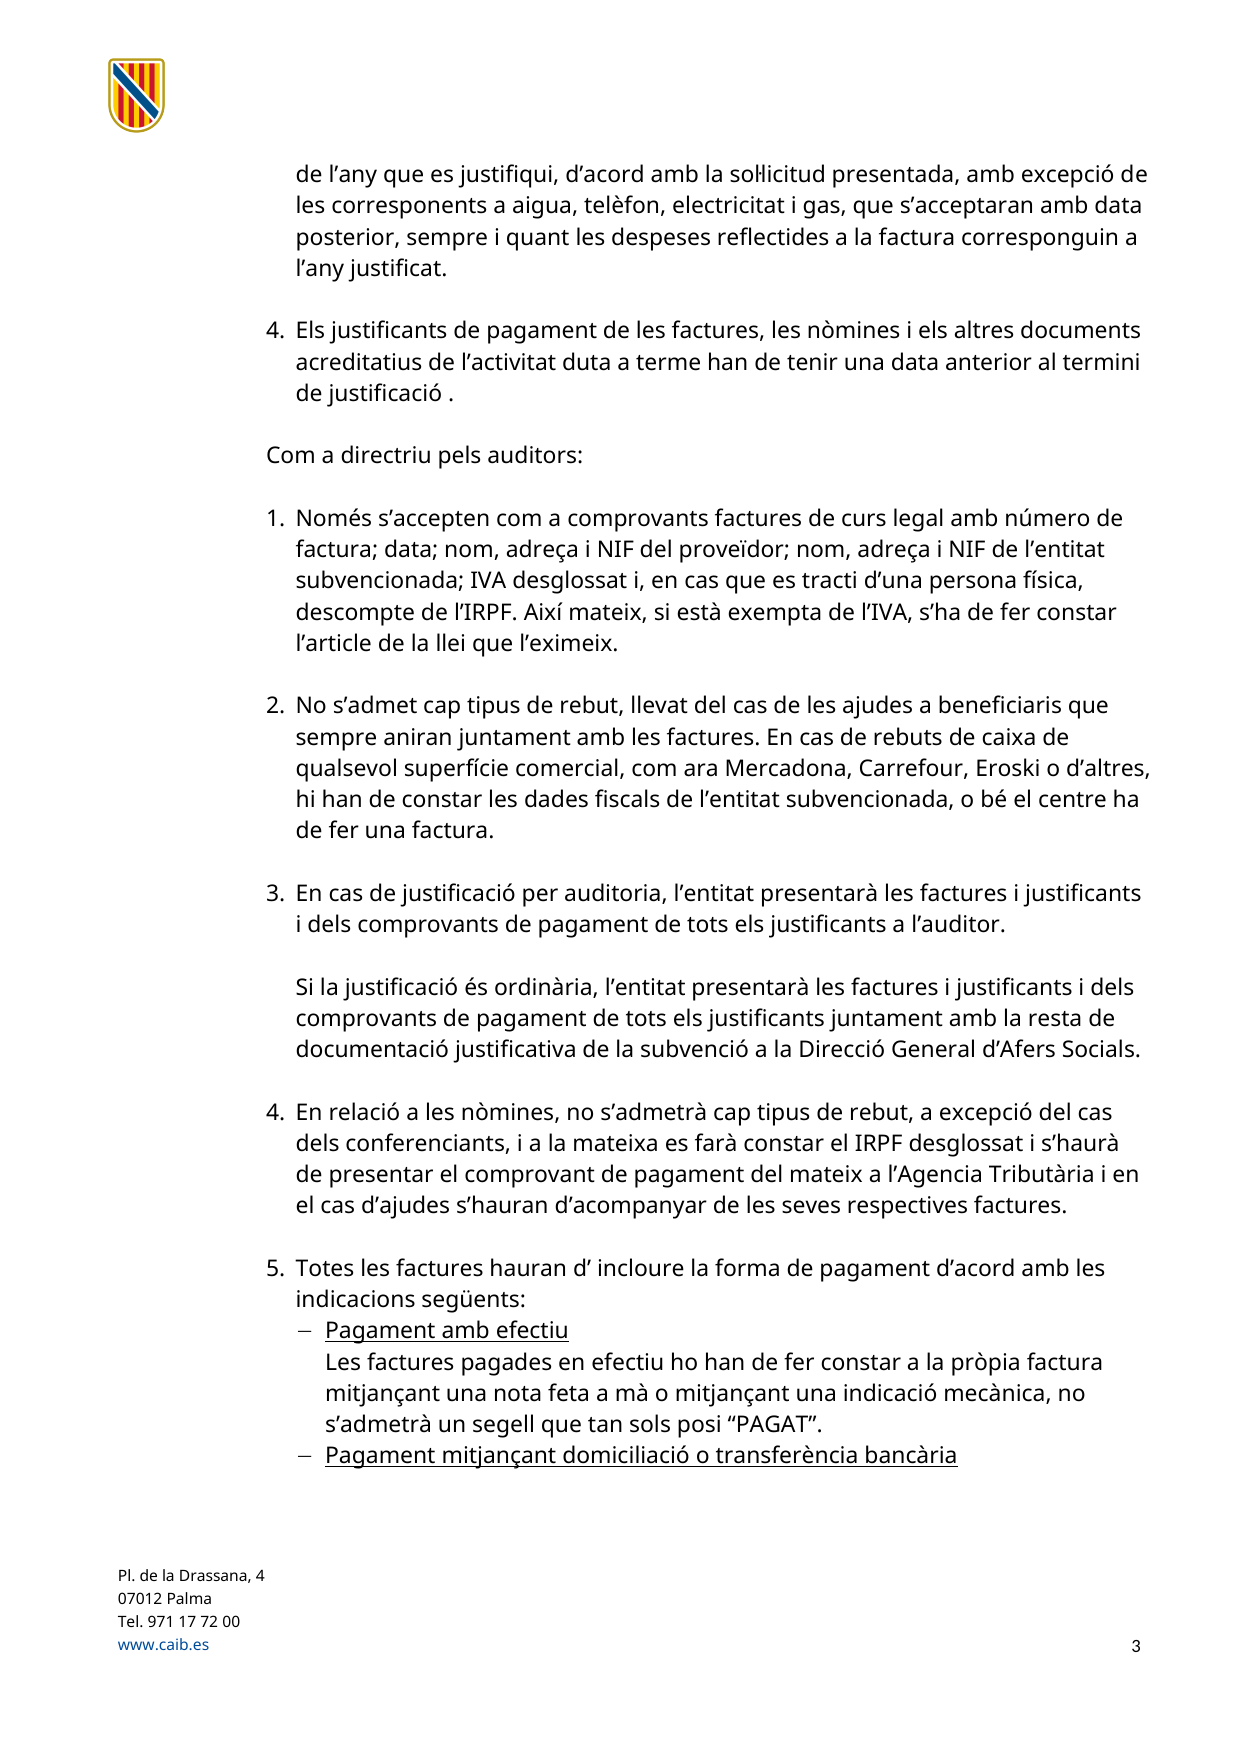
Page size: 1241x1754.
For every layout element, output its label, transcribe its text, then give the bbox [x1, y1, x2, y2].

list de l’any que es justifiqui, d’acord amb la sol·licitud presentada, amb excepció de les corresponents a aigua, telèfon, electricitat i gas, que s’acceptaran amb data posterior, sempre i quant les despeses reflectides a la factura corresponguin a l’any justificat. [266, 158, 1152, 283]
list Pagament mitjançant domiciliació o transferència bancària [295, 1439, 1152, 1470]
list Les factures pagades en efectiu ho han de fer constar a la pròpia factura mitjançant una nota feta a mà o mitjançant una indicació mecànica, no s’admetrà un segell que tan sols posi “PAGAT”. [295, 1345, 1152, 1439]
list Totes les factures hauran d’ incloure la forma de pagament d’acord amb les indicacions següents: [266, 1252, 1152, 1314]
list Si la justificació és ordinària, l’entitat presentarà les factures i justificants i dels comprovants de pagament de tots els justificants juntament amb la resta de documentació justificativa de la subvenció a la Direcció General d’Afers Socials. [266, 970, 1152, 1064]
list No s’admet cap tipus de rebut, llevat del cas de les ajudes a beneficiaris que sempre aniran juntament amb les factures. En cas de rebuts de caixa de qualsevol superfície comercial, com ara Mercadona, Carrefour, Eroski o d’altres, hi han de constar les dades fiscals de l’entitat subvencionada, o bé el centre ha de fer una factura. [266, 689, 1152, 845]
picture [90, 30, 183, 161]
list Només s’accepten com a comprovants factures de curs legal amb número de factura; data; nom, adreça i NIF del proveïdor; nom, adreça i NIF de l’entitat subvencionada; IVA desglossat i, en cas que es tracti d’una persona física, descompte de l’IRPF. Així mateix, si està exempta de l’IVA, s’ha de fer constar l’article de la llei que l’eximeix. [266, 502, 1152, 658]
list En cas de justificació per auditoria, l’entitat presentarà les factures i justificants i dels comprovants de pagament de tots els justificants a l’auditor. [266, 877, 1152, 939]
list Els justificants de pagament de les factures, les nòmines i els altres documents acreditatius de l’activitat duta a terme han de tenir una data anterior al termini de justificació . [266, 314, 1152, 408]
list En relació a les nòmines, no s’admetrà cap tipus de rebut, a excepció del cas dels conferenciants, i a la mateixa es farà constar el IRPF desglossat i s’haurà de presentar el comprovant de pagament del mateix a l’Agencia Tributària i en el cas d’ajudes s’hauran d’acompanyar de les seves respectives factures. [266, 1095, 1152, 1220]
text Com a directriu pels auditors: [266, 439, 1152, 470]
list Pagament amb efectiu [295, 1314, 1152, 1345]
